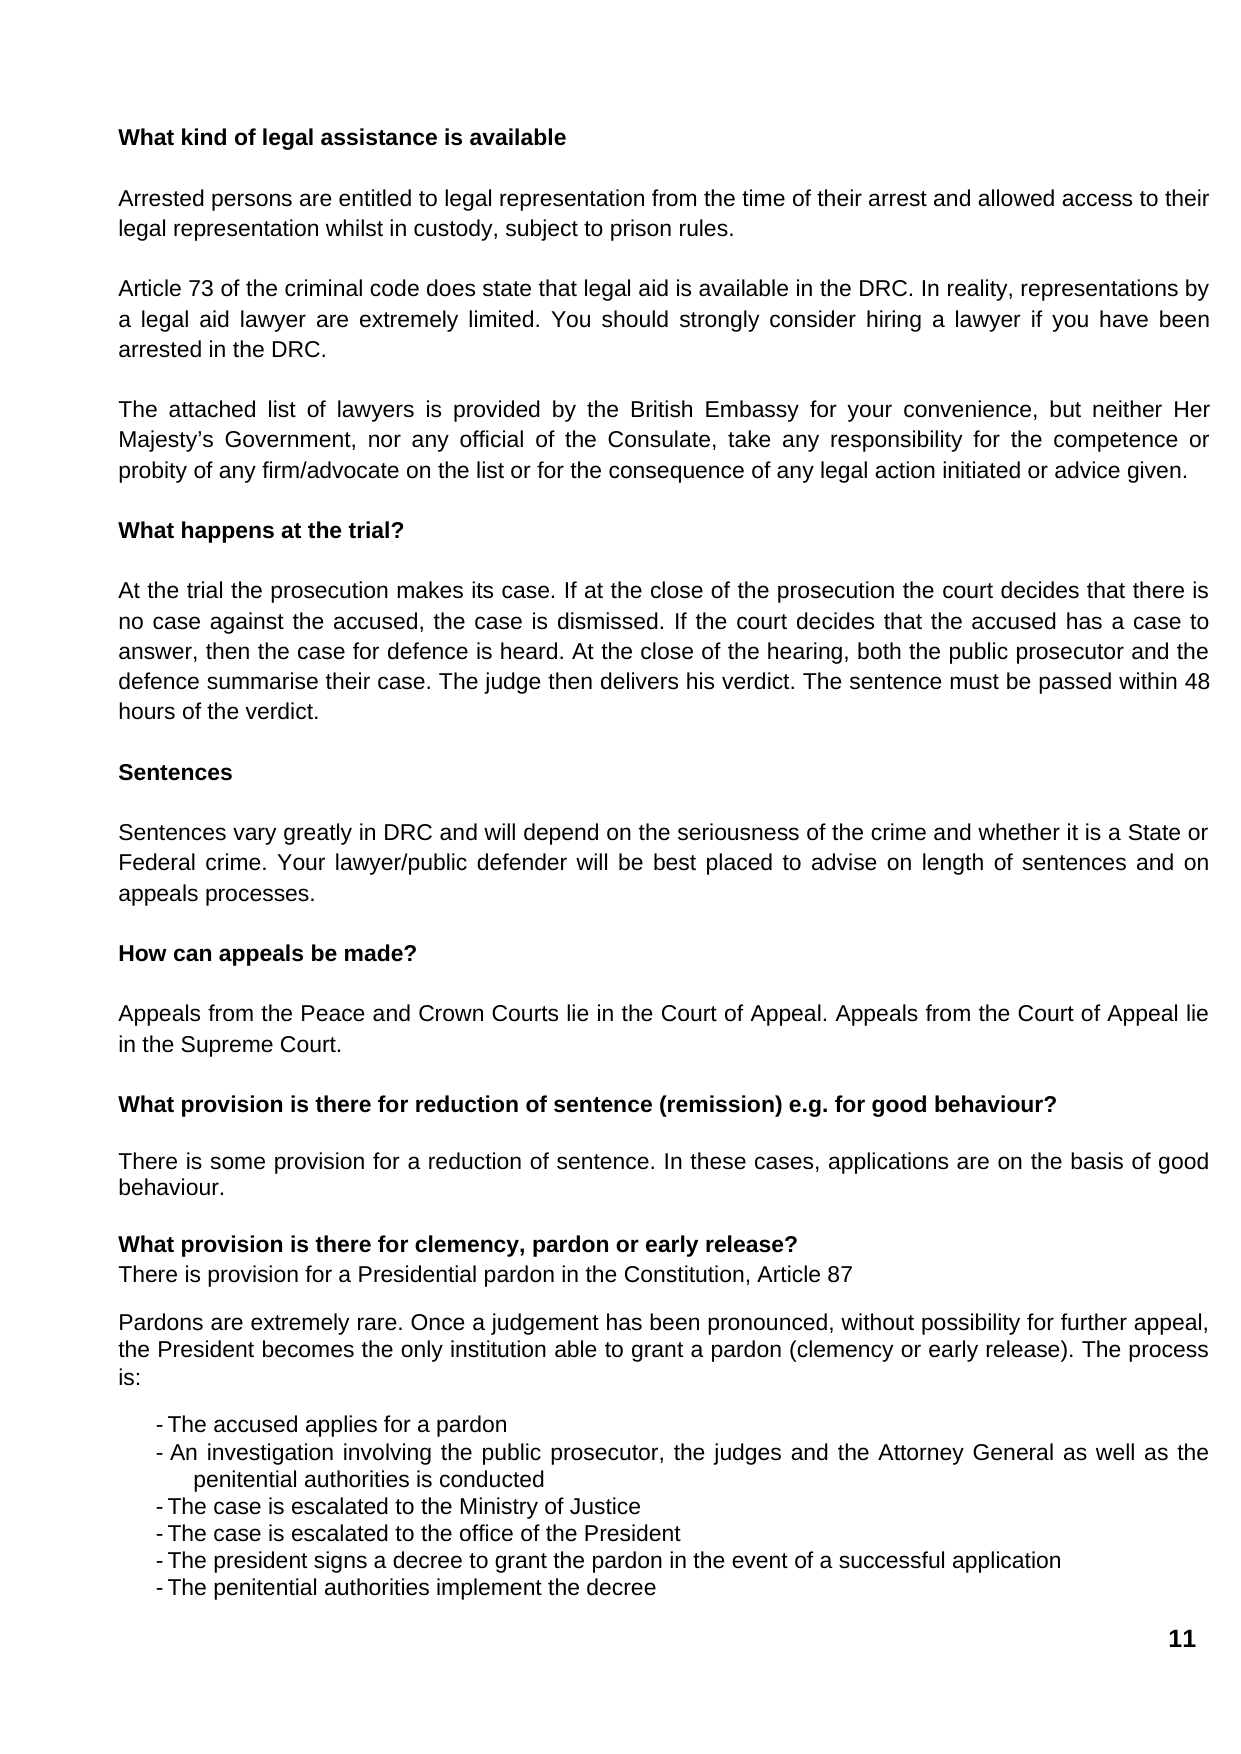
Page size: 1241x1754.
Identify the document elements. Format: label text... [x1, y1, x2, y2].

text - The president signs a decree to grant the pardon in the event of a successful application [156, 1546, 1211, 1573]
text - The case is escalated to the Ministry of Justice [156, 1492, 1211, 1519]
text At the trial the prosecution makes its case. If at the close of the prosecution the court decides that there is no case against the accused, the case is dismissed. If the court decides that the accused has a case to answer, then the case for defence is heard. At the close of the hearing, both the public prosecutor and the defence summarise their case. The judge then delivers his verdict. The sentence must be passed within 48 hours of the verdict. [118, 577, 1211, 725]
text Appeals from the Peace and Crown Courts lie in the Court of Appeal. Appeals from the Court of Appeal lie in the Supreme Court. [118, 1000, 1211, 1057]
subtitle What kind of legal assistance is available [118, 124, 1211, 151]
subtitle What provision is there for reduction of sentence (remission) e.g. for good behaviour? [118, 1091, 1211, 1117]
text - An investigation involving the public prosecutor, the judges and the Attorney General as well as the penitential authorities is conducted [156, 1438, 1211, 1492]
text - The penitential authorities implement the decree [156, 1573, 1211, 1600]
text There is provision for a Presidential pardon in the Constitution, Article 87 [118, 1261, 1211, 1288]
subtitle What provision is there for clemency, pardon or early release? [118, 1231, 1211, 1257]
text Article 73 of the criminal code does state that legal aid is available in the DRC. In reality, representations by a legal aid lawyer are extremely limited. You should strongly consider hiring a lawyer if you have been arrested in the DRC. [118, 275, 1211, 362]
text The attached list of lawyers is provided by the British Embassy for your convenience, but neither Her Majesty’s Government, nor any official of the Consulate, take any responsibility for the competence or probity of any firm/advocate on the list or for the consequence of any legal action initiated or advice given. [118, 396, 1211, 483]
subtitle Sentences [118, 759, 1211, 785]
text - The case is escalated to the office of the President [156, 1519, 1211, 1546]
text Pardons are extremely rare. Once a judgement has been pronounced, without possibility for further appeal, the President becomes the only institution able to grant a pardon (clemency or early release). The process is: [118, 1309, 1211, 1390]
text Arrested persons are entitled to legal representation from the time of their arrest and allowed access to their legal representation whilst in custody, subject to prison rules. [118, 185, 1211, 241]
text - The accused applies for a pardon [156, 1411, 1211, 1438]
text Sentences vary greatly in DRC and will depend on the seriousness of the crime and whether it is a State or Federal crime. Your lawyer/public defender will be best placed to advise on length of sentences and on appeals processes. [118, 819, 1211, 906]
subtitle How can appeals be made? [118, 940, 1211, 966]
subtitle What happens at the trial? [118, 517, 1211, 543]
text There is some provision for a reduction of sentence. In these cases, applications are on the basis of good behaviour. [118, 1148, 1211, 1200]
